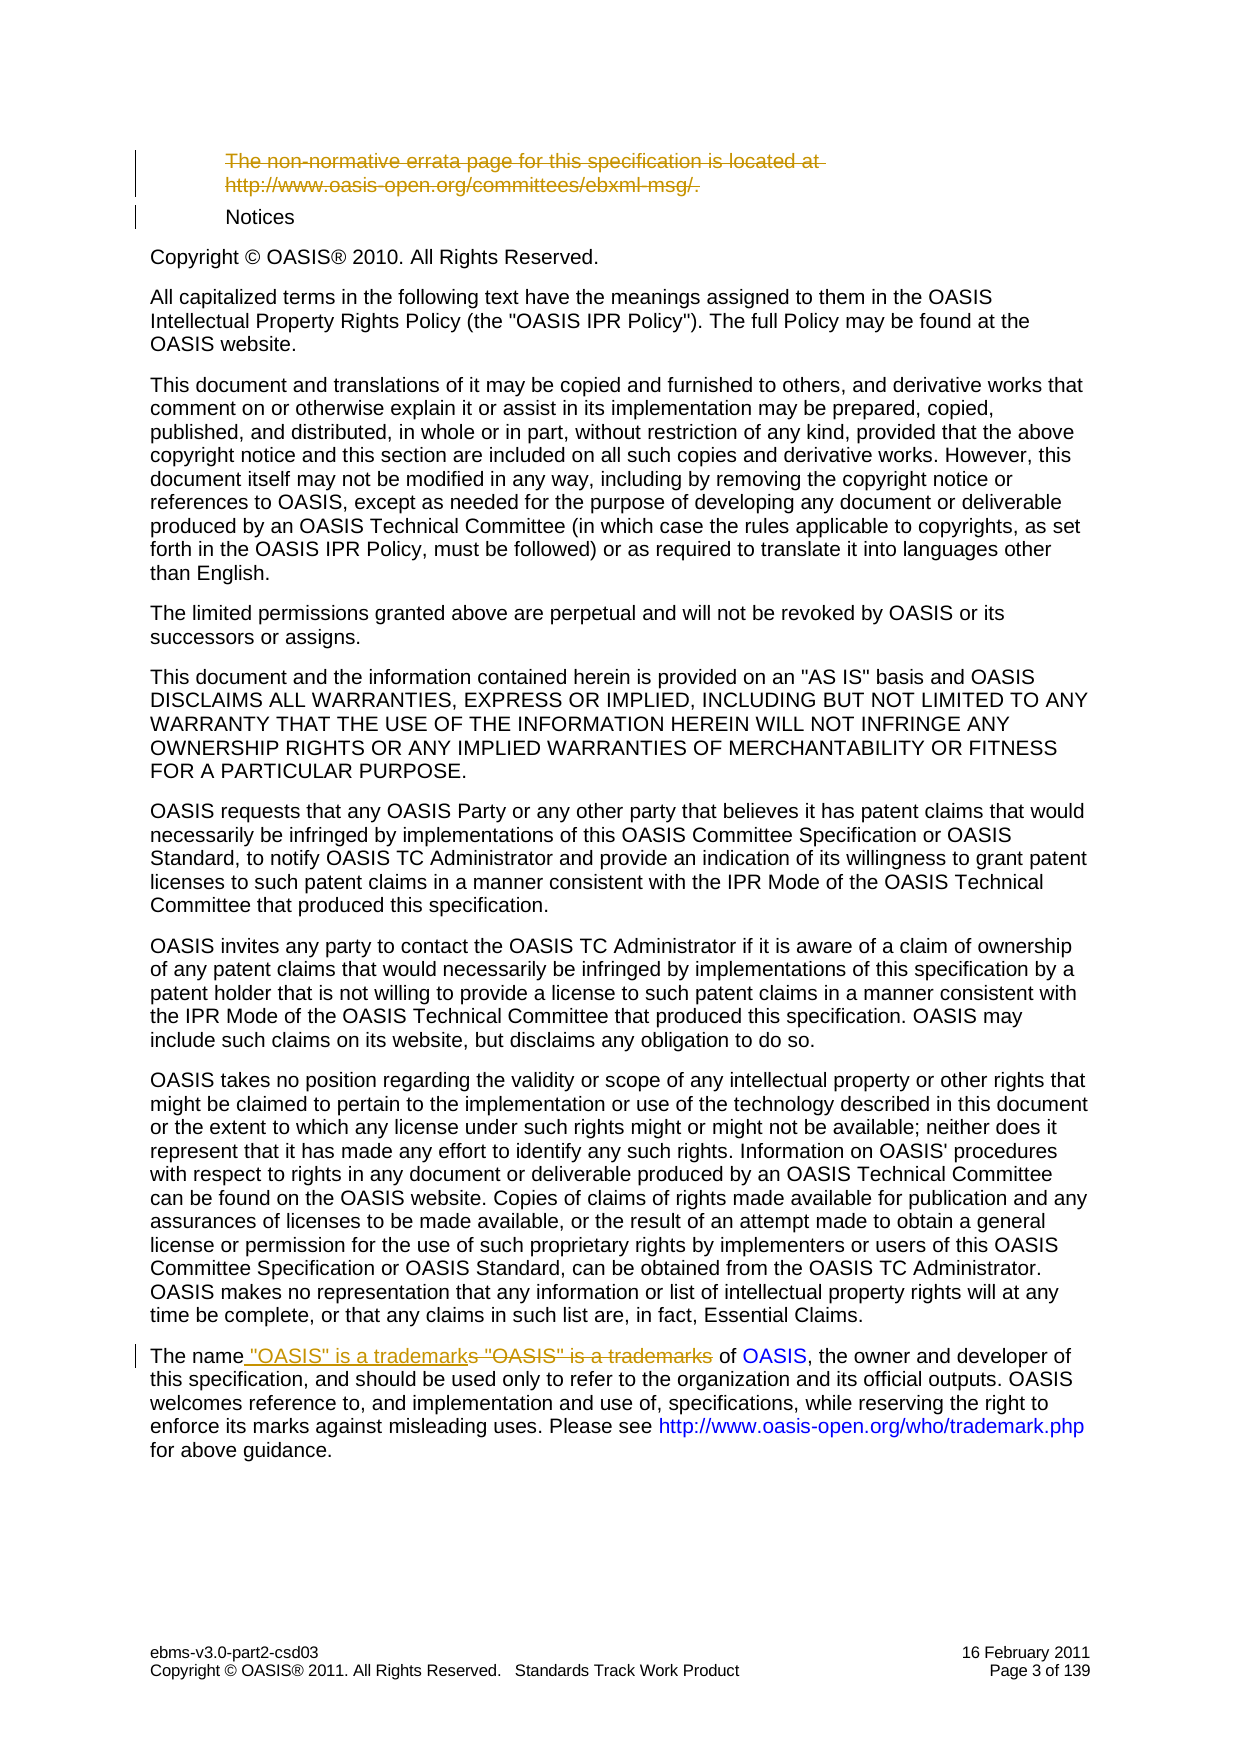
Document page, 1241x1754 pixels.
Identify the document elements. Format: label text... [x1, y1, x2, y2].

text OASIS takes no position regarding the validity or scope of any intellectual property or other rights that might be claimed to pertain to the implementation or use of the technology described in this document or the extent to which any license under such rights might or might not be available; neither does it represent that it has made any effort to identify any such rights. Information on OASIS' procedures with respect to rights in any document or deliverable produced by an OASIS Technical Committee can be found on the OASIS website. Copies of claims of rights made available for publication and any assurances of licenses to be made available, or the result of an attempt made to obtain a general license or permission for the use of such proprietary rights by implementers or users of this OASIS Committee Specification or OASIS Standard, can be obtained from the OASIS TC Administrator. OASIS makes no representation that any information or list of intellectual property rights will at any time be complete, or that any claims in such list are, in fact, Essential Claims. [150, 1068, 1090, 1327]
text The name "OASIS" is a trademark of OASIS, the owner and developer of this specification, and should be used only to refer to the organization and its official outputs. OASIS welcomes reference to, and implementation and use of, specifications, while reserving the right to enforce its marks against misleading uses. Please see http://www.oasis-open.org/who/trademark.php for above guidance. [150, 1344, 1090, 1462]
text This document and translations of it may be copied and furnished to others, and derivative works that comment on or otherwise explain it or assist in its implementation may be prepared, copied, published, and distributed, in whole or in part, without restriction of any kind, provided that the above copyright notice and this section are included on all such copies and derivative works. However, this document itself may not be modified in any way, including by removing the copyright notice or references to OASIS, except as needed for the purpose of developing any document or deliverable produced by an OASIS Technical Committee (in which case the rules applicable to copyrights, as set forth in the OASIS IPR Policy, must be followed) or as required to translate it into languages other than English. [150, 373, 1090, 585]
title Notices [225, 150, 1090, 229]
text All capitalized terms in the following text have the meanings assigned to them in the OASIS Intellectual Property Rights Policy (the "OASIS IPR Policy"). The full Policy may be found at the OASIS website. [150, 286, 1090, 356]
text This document and the information contained herein is provided on an "AS IS" basis and OASIS DISCLAIMS ALL WARRANTIES, EXPRESS OR IMPLIED, INCLUDING BUT NOT LIMITED TO ANY WARRANTY THAT THE USE OF THE INFORMATION HEREIN WILL NOT INFRINGE ANY OWNERSHIP RIGHTS OR ANY IMPLIED WARRANTIES OF MERCHANTABILITY OR FITNESS FOR A PARTICULAR PURPOSE. [150, 665, 1090, 783]
text OASIS requests that any OASIS Party or any other party that believes it has patent claims that would necessarily be infringed by implementations of this OASIS Committee Specification or OASIS Standard, to notify OASIS TC Administrator and provide an indication of its willingness to grant patent licenses to such patent claims in a manner consistent with the IPR Mode of the OASIS Technical Committee that produced this specification. [150, 800, 1090, 917]
text Copyright © OASIS® 2010. All Rights Reserved. [150, 246, 1090, 269]
text The limited permissions granted above are perpetual and will not be revoked by OASIS or its successors or assigns. [150, 602, 1090, 649]
text OASIS invites any party to contact the OASIS TC Administrator if it is aware of a claim of ownership of any patent claims that would necessarily be infringed by implementations of this specification by a patent holder that is not willing to provide a license to such patent claims in a manner consistent with the IPR Mode of the OASIS Technical Committee that produced this specification. OASIS may include such claims on its website, but disclaims any obligation to do so. [150, 934, 1090, 1052]
